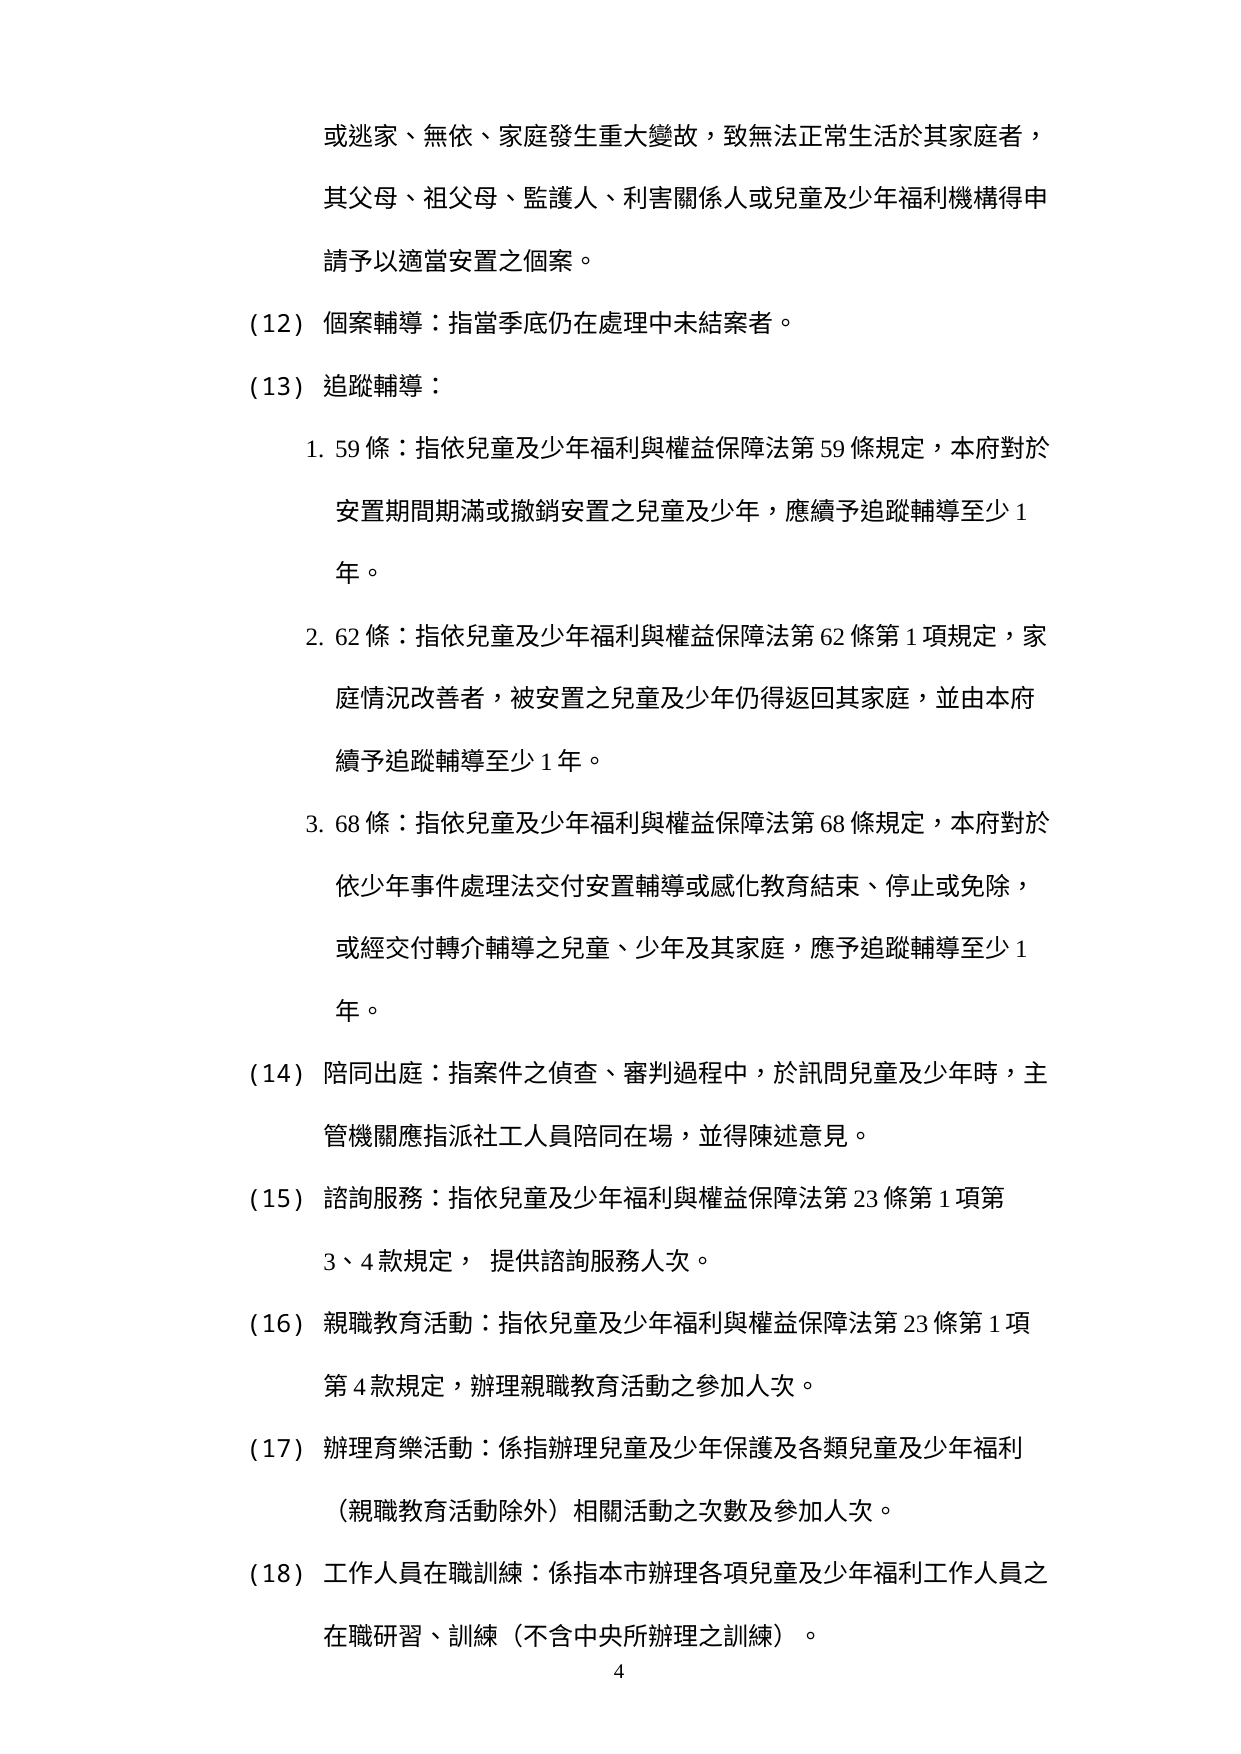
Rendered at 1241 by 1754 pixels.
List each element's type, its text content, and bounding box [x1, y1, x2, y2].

list 諮詢服務：指依兒童及少年福利與權益保障法第23條第1項第3、4款規定， 提供諮詢服務人次。 [246, 1155, 1050, 1280]
list 或逃家、無依、家庭發生重大變故，致無法正常生活於其家庭者，其父母、祖父母、監護人、利害關係人或兒童及少年福利機構得申請予以適當安置之個案。 [246, 93, 1050, 280]
list 工作人員在職訓練：係指本市辦理各項兒童及少年福利工作人員之在職研習、訓練（不含中央所辦理之訓練）。 [246, 1530, 1050, 1655]
list 59條：指依兒童及少年福利與權益保障法第59條規定，本府對於安置期間期滿或撤銷安置之兒童及少年，應續予追蹤輔導至少1年。 [305, 405, 1050, 593]
list 親職教育活動：指依兒童及少年福利與權益保障法第23條第1項第4款規定，辦理親職教育活動之參加人次。 [246, 1280, 1050, 1405]
list 個案輔導：指當季底仍在處理中未結案者。 [246, 280, 1050, 343]
list 68條：指依兒童及少年福利與權益保障法第68條規定，本府對於依少年事件處理法交付安置輔導或感化教育結束、停止或免除，或經交付轉介輔導之兒童、少年及其家庭，應予追蹤輔導至少1年。 [305, 780, 1050, 1030]
list 62條：指依兒童及少年福利與權益保障法第62條第1項規定，家庭情況改善者，被安置之兒童及少年仍得返回其家庭，並由本府續予追蹤輔導至少1年。 [305, 593, 1050, 780]
list 辦理育樂活動：係指辦理兒童及少年保護及各類兒童及少年福利（親職教育活動除外）相關活動之次數及參加人次。 [246, 1405, 1050, 1530]
list 追蹤輔導： [246, 343, 1050, 405]
list 陪同出庭：指案件之偵查、審判過程中，於訊問兒童及少年時，主管機關應指派社工人員陪同在場，並得陳述意見。 [246, 1030, 1050, 1155]
